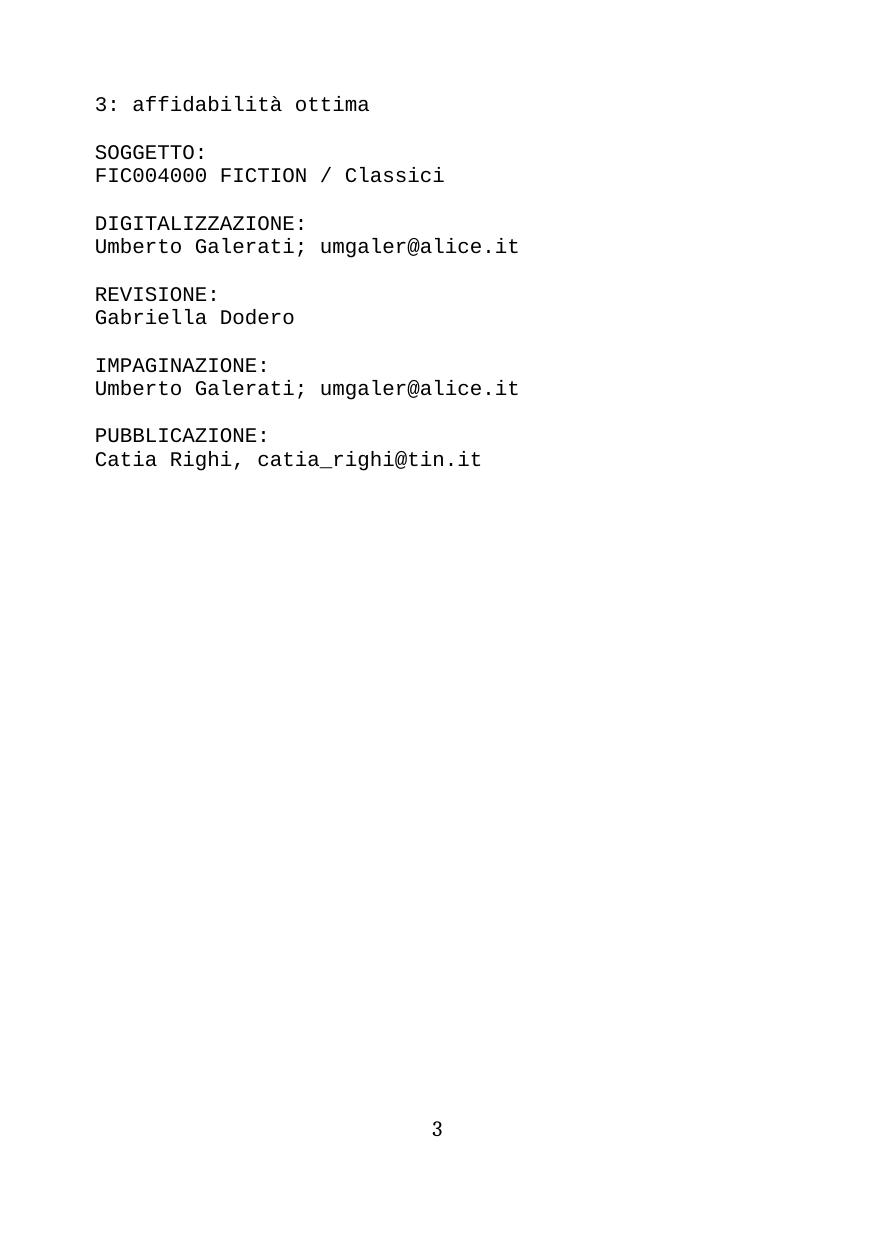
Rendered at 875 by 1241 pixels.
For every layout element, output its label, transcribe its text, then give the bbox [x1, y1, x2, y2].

text SOGGETTO: [94, 142, 779, 165]
text Umberto Galerati; umgaler@alice.it [94, 378, 779, 402]
text FIC004000 FICTION / Classici [94, 165, 779, 189]
text DIGITALIZZAZIONE: [94, 213, 779, 236]
text 3: affidabilità ottima [94, 94, 779, 118]
text IMPAGINAZIONE: [94, 354, 779, 378]
text Gabriella Dodero [94, 307, 779, 331]
text REVISIONE: [94, 284, 779, 307]
text PUBBLICAZIONE: [94, 426, 779, 449]
text Umberto Galerati; umgaler@alice.it [94, 236, 779, 260]
text Catia Righi, catia_righi@tin.it [94, 449, 779, 473]
